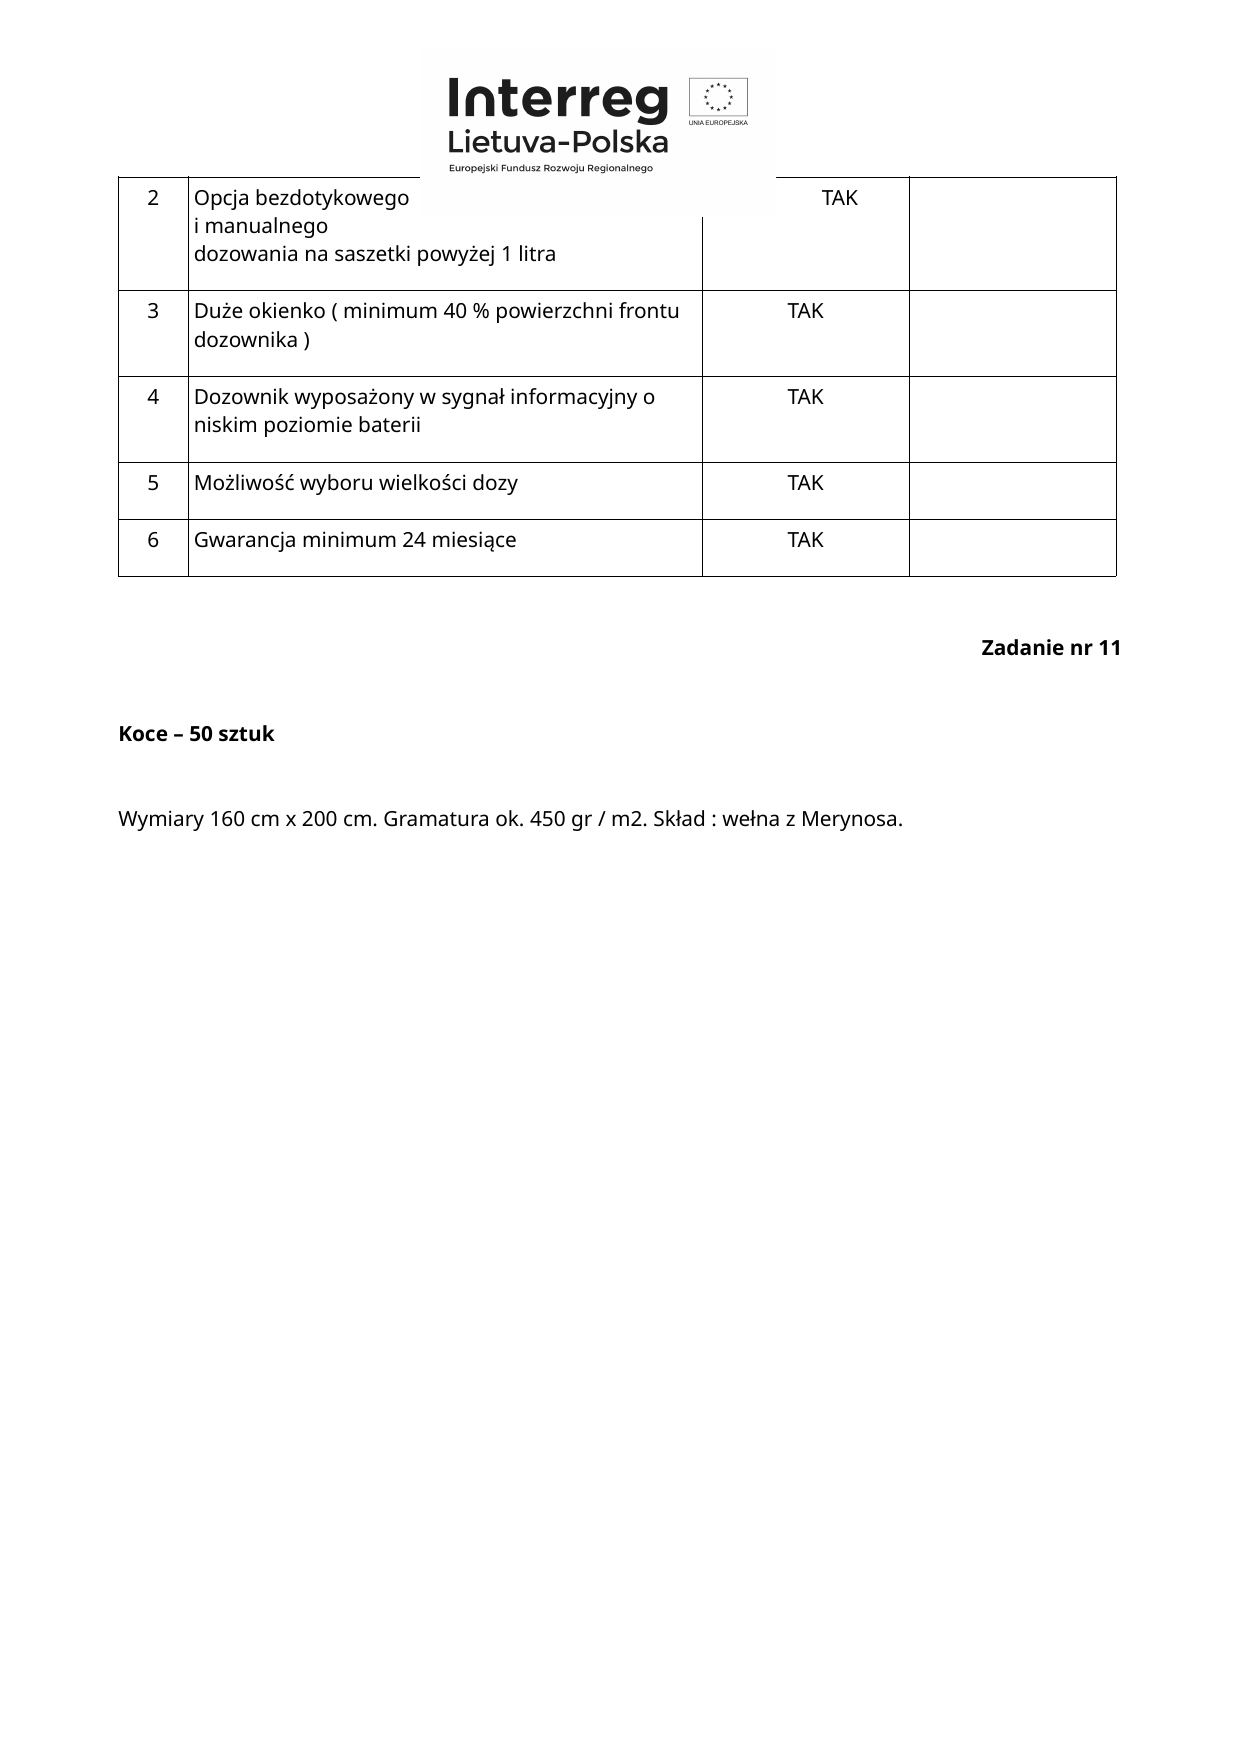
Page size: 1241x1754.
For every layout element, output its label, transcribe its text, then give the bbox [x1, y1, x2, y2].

table_cell TAK [703, 520, 909, 576]
table_cell [910, 463, 1116, 518]
text Zadanie nr 11 [118, 633, 1122, 662]
table_cell 5 [119, 463, 188, 518]
table_cell Duże okienko ( minimum 40 % powierzchni frontu dozownika ) [189, 291, 702, 376]
text Koce – 50 sztuk [118, 719, 1122, 747]
table_cell 3 [119, 291, 188, 376]
table_cell TAK [703, 463, 909, 518]
table_cell 6 [119, 520, 188, 576]
table_cell 4 [119, 377, 188, 461]
table_cell Opcja bezdotykowego i manualnego dozowania na saszetki powyżej 1 litra [189, 178, 702, 290]
picture [420, 50, 777, 217]
table_cell [910, 291, 1116, 376]
table_cell TAK [703, 291, 909, 376]
table_cell Możliwość wyboru wielkości dozy [189, 463, 702, 518]
table_cell [910, 178, 1116, 290]
table_cell Dozownik wyposażony w sygnał informacyjny o niskim poziomie baterii [189, 377, 702, 461]
text Wymiary 160 cm x 200 cm. Gramatura ok. 450 gr / m2. Skład : wełna z Merynosa. [118, 804, 1122, 832]
table_cell [910, 377, 1116, 461]
table_cell Gwarancja minimum 24 miesiące [189, 520, 702, 576]
table_cell TAK [703, 377, 909, 461]
table_cell [910, 520, 1116, 576]
table_cell TAK [703, 178, 909, 290]
table_cell 2 [119, 178, 188, 290]
